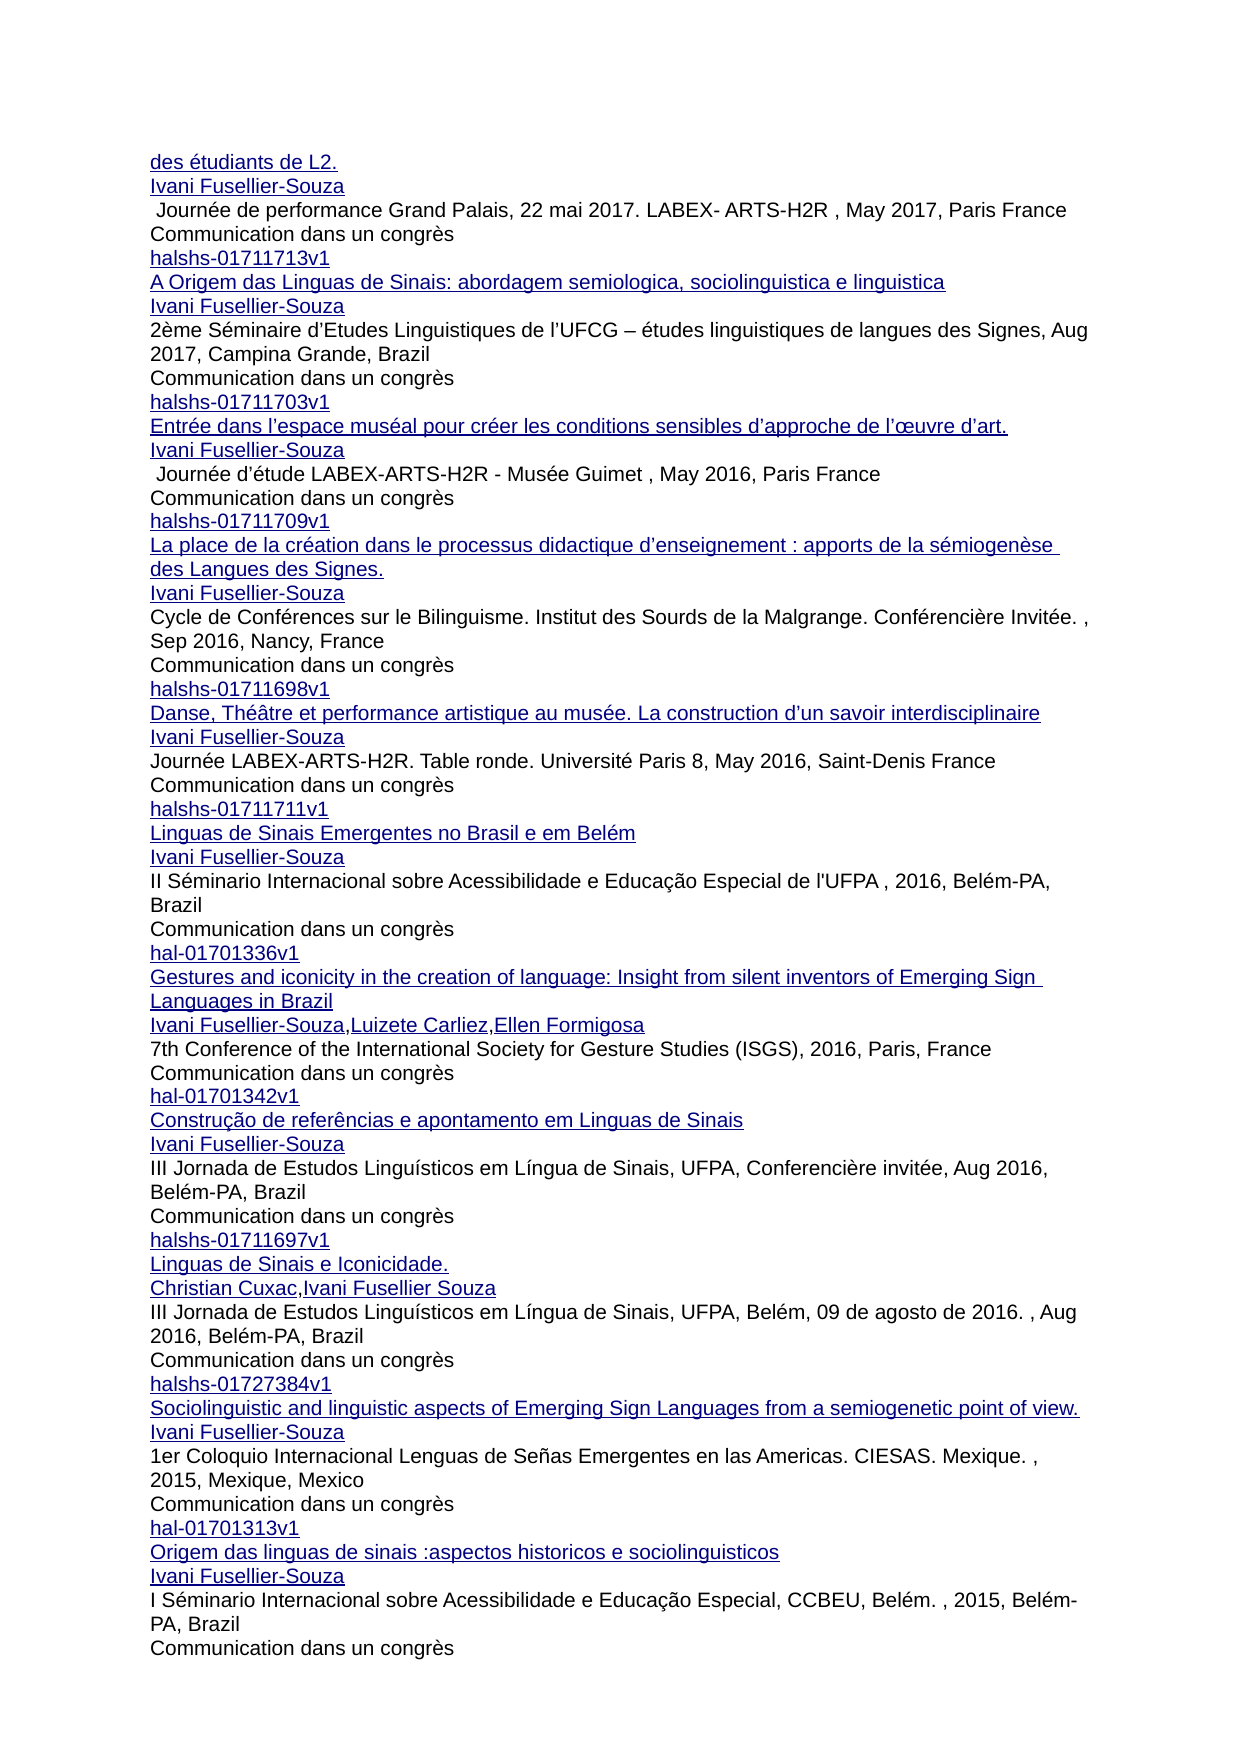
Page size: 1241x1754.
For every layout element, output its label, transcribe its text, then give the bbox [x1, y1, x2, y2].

table_cell A Origem das Linguas de Sinais: abordagem semiologica, sociolinguistica e linguistica Ivani Fusellier-Souza 2ème Séminaire d’Etudes Linguistiques de l’UFCG – études linguistiques de langues des Signes, Aug 2017, Campina Grande, Brazil Communication dans un congrès halshs-01711703v1 [150, 270, 1090, 413]
table_cell des étudiants de L2. Ivani Fusellier-Souza Journée de performance Grand Palais, 22 mai 2017. LABEX- ARTS-H2R , May 2017, Paris France Communication dans un congrès halshs-01711713v1 [150, 150, 1090, 270]
table_cell Sociolinguistic and linguistic aspects of Emerging Sign Languages from a semiogenetic point of view. Ivani Fusellier-Souza 1er Coloquio Internacional Lenguas de Señas Emergentes en las Americas. CIESAS. Mexique. , 2015, Mexique, Mexico Communication dans un congrès hal-01701313v1 [150, 1396, 1090, 1539]
table_cell Gestures and iconicity in the creation of language: Insight from silent inventors of Emerging Sign Languages in Brazil Ivani Fusellier-Souza,Luizete Carliez,Ellen Formigosa 7th Conference of the International Society for Gesture Studies (ISGS), 2016, Paris, France Communication dans un congrès hal-01701342v1 [150, 965, 1090, 1108]
table_cell Origem das linguas de sinais :aspectos historicos e sociolinguisticos Ivani Fusellier-Souza I Séminario Internacional sobre Acessibilidade e Educação Especial, CCBEU, Belém. , 2015, Belém-PA, Brazil Communication dans un congrès [150, 1540, 1090, 1659]
table_cell Danse, Théâtre et performance artistique au musée. La construction d’un savoir interdisciplinaire Ivani Fusellier-Souza Journée LABEX-ARTS-H2R. Table ronde. Université Paris 8, May 2016, Saint-Denis France Communication dans un congrès halshs-01711711v1 [150, 701, 1090, 821]
table_cell Entrée dans l’espace muséal pour créer les conditions sensibles d’approche de l’œuvre d’art. Ivani Fusellier-Souza Journée d’étude LABEX-ARTS-H2R - Musée Guimet , May 2016, Paris France Communication dans un congrès halshs-01711709v1 [150, 414, 1090, 533]
table_cell Linguas de Sinais Emergentes no Brasil e em Belém Ivani Fusellier-Souza II Séminario Internacional sobre Acessibilidade e Educação Especial de l'UFPA , 2016, Belém-PA, Brazil Communication dans un congrès hal-01701336v1 [150, 821, 1090, 964]
table_cell La place de la création dans le processus didactique d’enseignement : apports de la sémiogenèse des Langues des Signes. Ivani Fusellier-Souza Cycle de Conférences sur le Bilinguisme. Institut des Sourds de la Malgrange. Conférencière Invitée. , Sep 2016, Nancy, France Communication dans un congrès halshs-01711698v1 [150, 533, 1090, 701]
table_cell Linguas de Sinais e Iconicidade. Christian Cuxac,Ivani Fusellier Souza III Jornada de Estudos Linguísticos em Língua de Sinais, UFPA, Belém, 09 de agosto de 2016. , Aug 2016, Belém-PA, Brazil Communication dans un congrès halshs-01727384v1 [150, 1252, 1090, 1396]
table_cell Construção de referências e apontamento em Linguas de Sinais Ivani Fusellier-Souza III Jornada de Estudos Linguísticos em Língua de Sinais, UFPA, Conferencière invitée, Aug 2016, Belém-PA, Brazil Communication dans un congrès halshs-01711697v1 [150, 1108, 1090, 1252]
